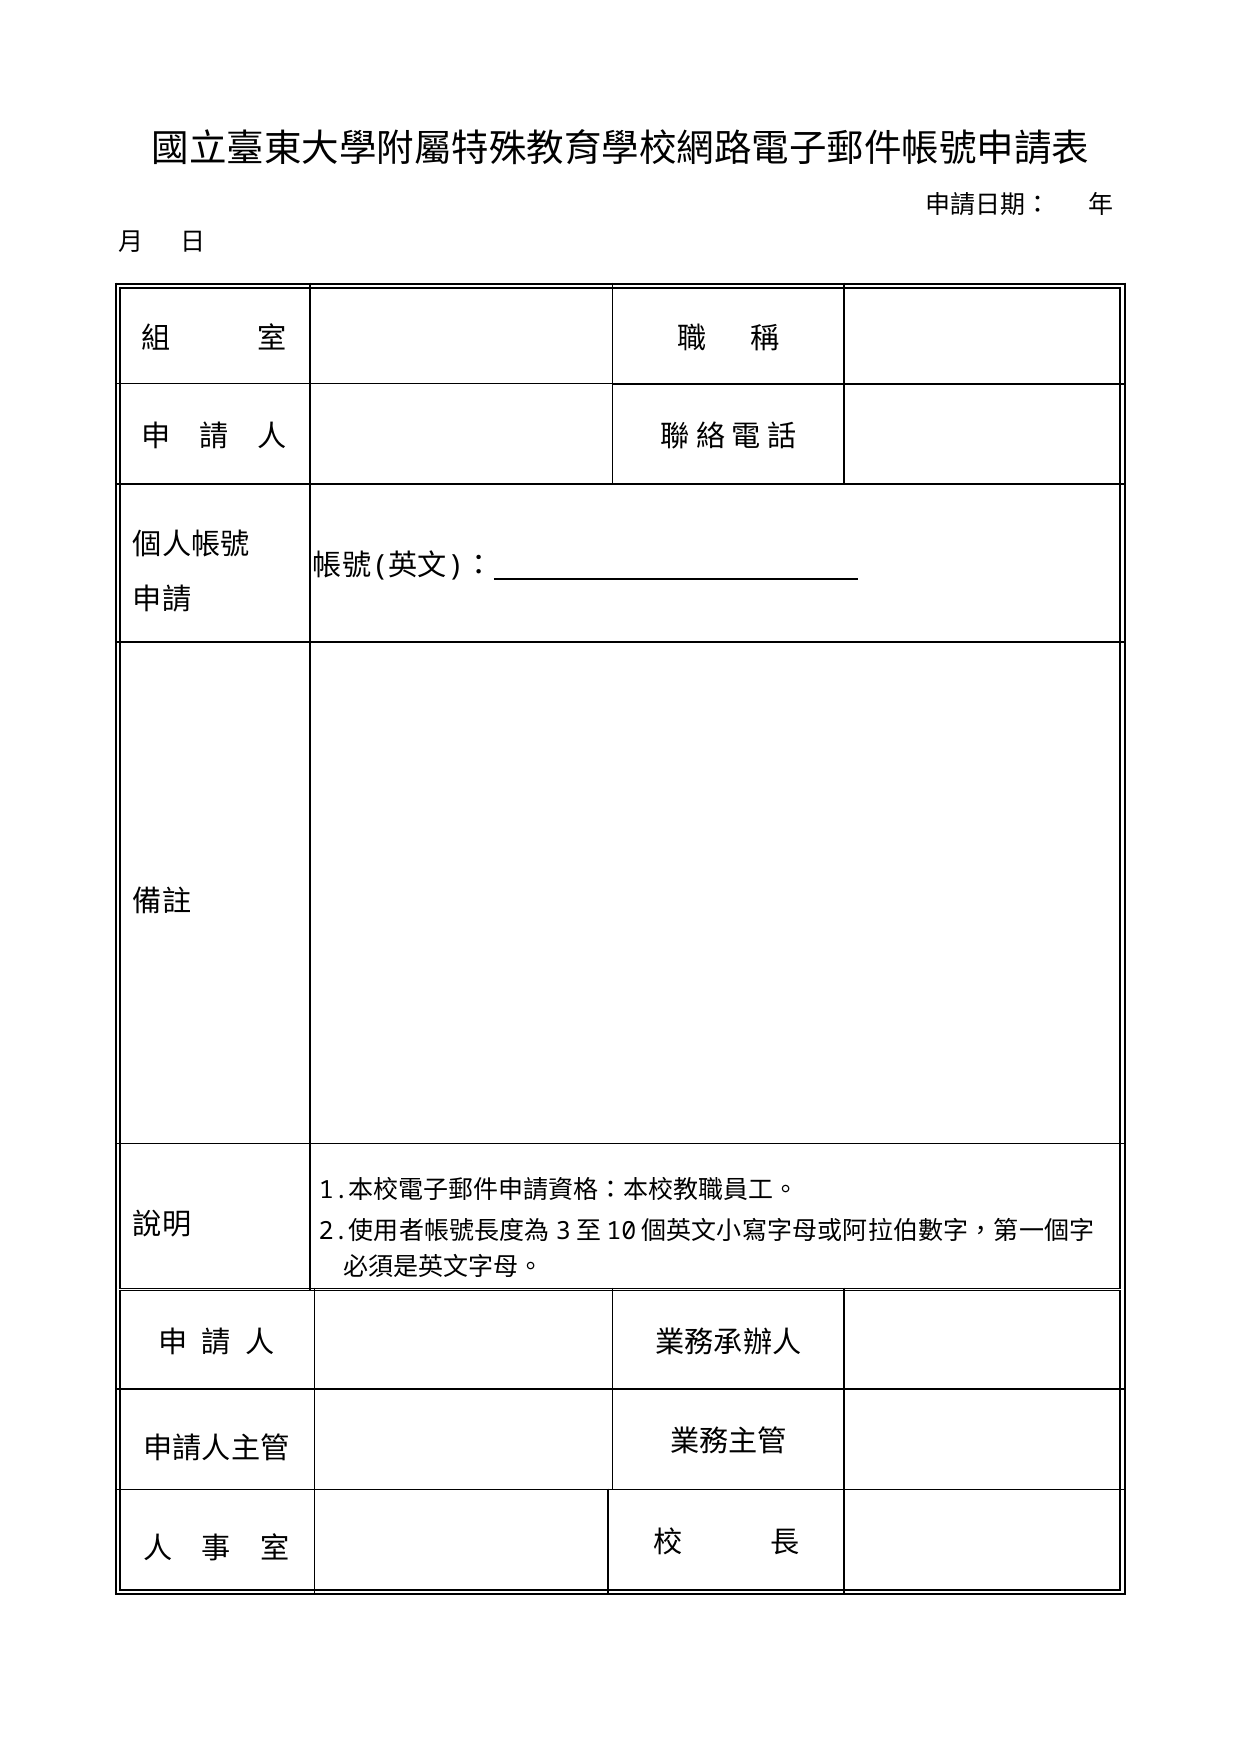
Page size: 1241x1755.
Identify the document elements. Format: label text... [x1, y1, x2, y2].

table_cell 帳號(英文)： [311, 485, 1119, 641]
table_cell 說明 [121, 1144, 309, 1288]
table_header [845, 289, 1119, 383]
table_cell 人 事 室 [121, 1490, 314, 1589]
table_cell 聯絡電話 [613, 385, 843, 483]
table_cell [315, 1390, 612, 1488]
table_cell 個人帳號 申請 [121, 485, 309, 641]
table_cell [845, 1390, 1119, 1488]
table_cell 1.本校電子郵件申請資格：本校教職員工。 2.使用者帳號長度為3至10個英文小寫字母或阿拉伯數字，第一個字必須是英文字母。 [311, 1144, 1119, 1288]
table_cell 申請人 [121, 1291, 314, 1388]
table_cell [845, 1490, 1119, 1589]
table_cell [315, 1490, 607, 1589]
table_cell 業務主管 [613, 1390, 843, 1488]
table_header 組 室 [121, 289, 309, 383]
table_cell 申請人主管 [121, 1390, 314, 1488]
table_cell 校 長 [609, 1490, 843, 1589]
table_cell 業務承辦人 [613, 1291, 843, 1388]
table_header 職稱 [613, 289, 843, 383]
table_cell [845, 1291, 1119, 1388]
table_header [311, 289, 612, 383]
text 申請日期： 年 月 日 [118, 185, 1122, 257]
table_cell [311, 384, 612, 483]
table_cell [845, 385, 1119, 483]
table_cell [315, 1291, 612, 1388]
text 國立臺東大學附屬特殊教育學校網路電子郵件帳號申請表 [118, 118, 1122, 172]
table_cell 備註 [121, 643, 309, 1142]
table_cell 申 請 人 [121, 384, 309, 483]
table_cell [311, 643, 1119, 1142]
